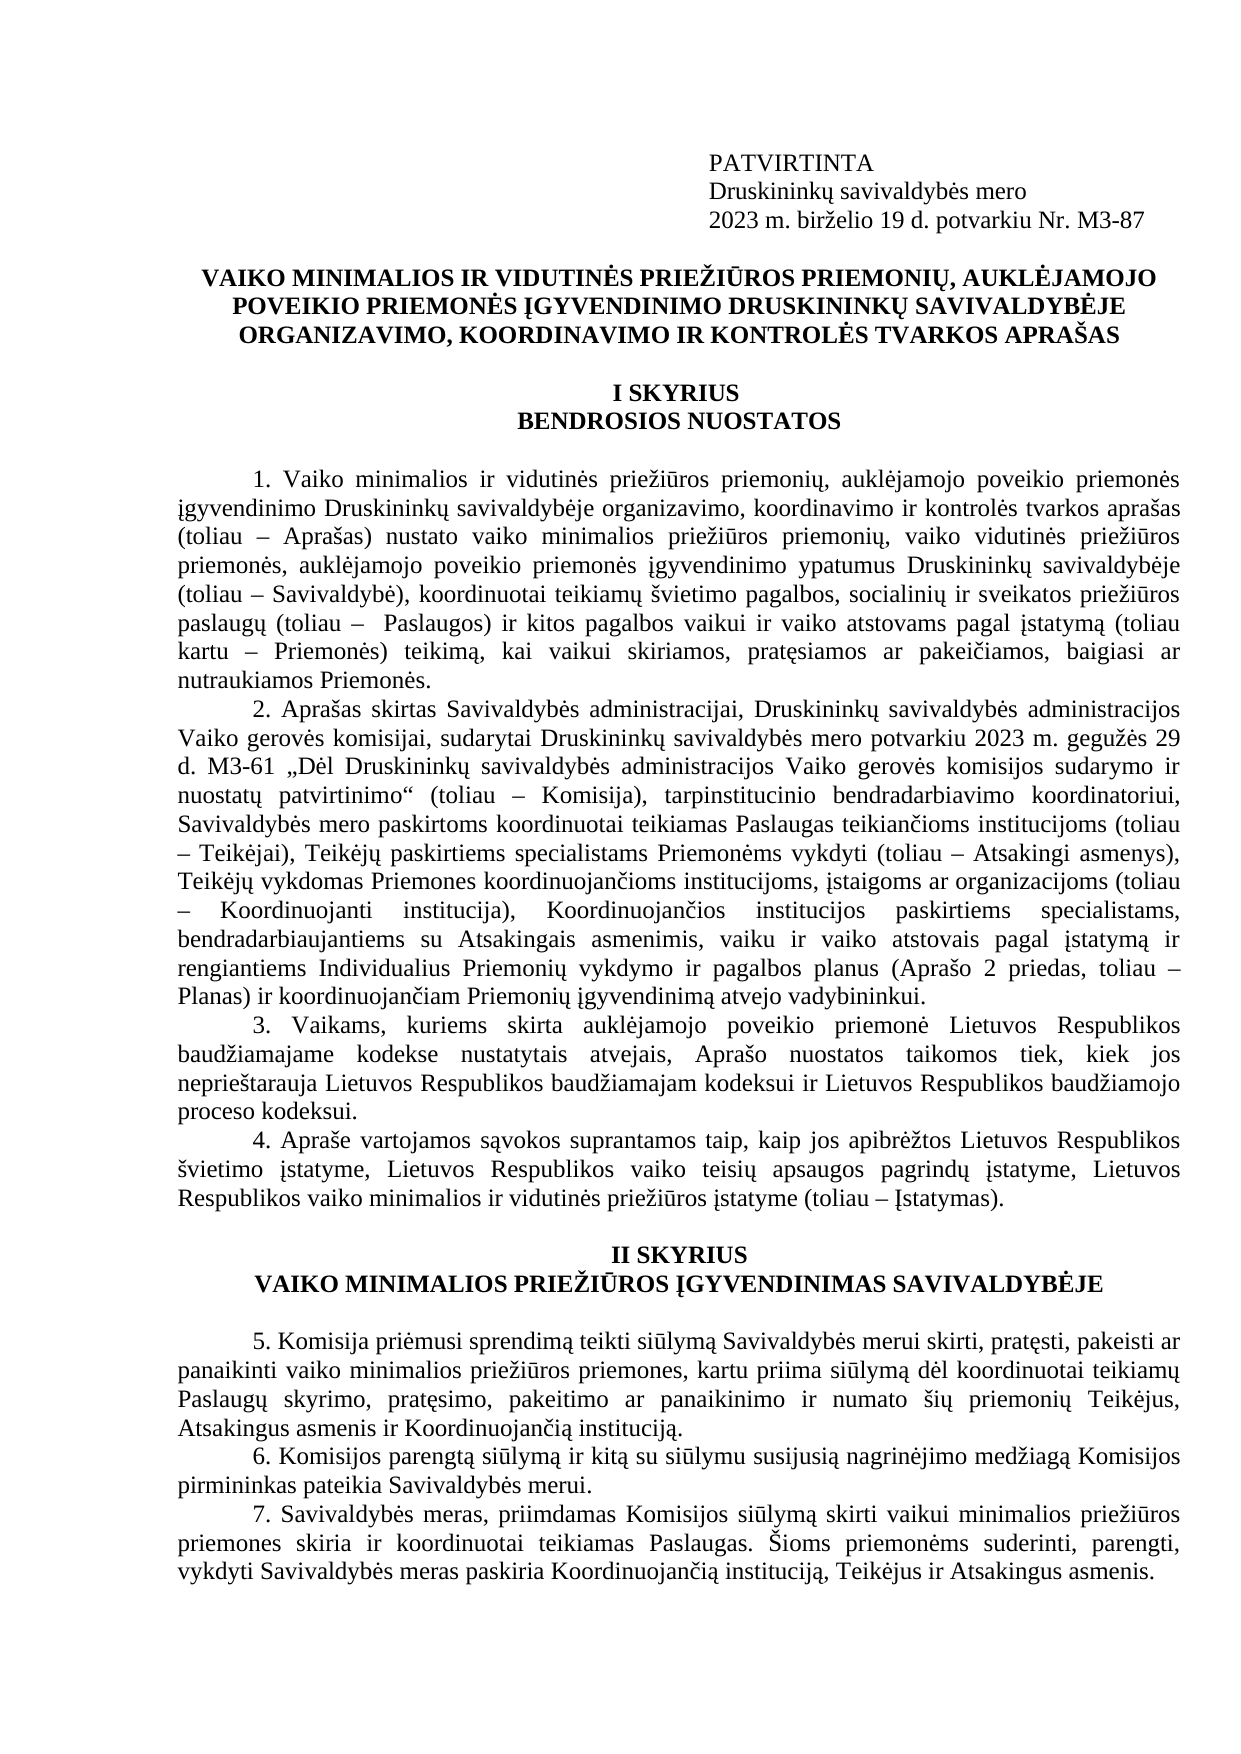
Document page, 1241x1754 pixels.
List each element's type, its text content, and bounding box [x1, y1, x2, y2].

text PATVIRTINTA [709, 148, 1181, 176]
text I SKYRIUS [177, 378, 1181, 406]
text Druskininkų savivaldybės mero [709, 176, 1181, 205]
text 4. Apraše vartojamos sąvokos suprantamos taip, kaip jos apibrėžtos Lietuvos Respublikos švietimo įstatyme, Lietuvos Respublikos vaiko teisių apsaugos pagrindų įstatyme, Lietuvos Respublikos vaiko minimalios ir vidutinės priežiūros įstatyme (toliau – Įstatymas). [177, 1125, 1181, 1211]
text 2023 m. birželio 19 d. potvarkiu Nr. M3-87 [709, 205, 1181, 234]
text Vaiko MINIMALIOS PRIEŽIŪROS ĮGYVENDINIMAS SAVIVALDYBĖJE [177, 1269, 1181, 1298]
text 5. Komisija priėmusi sprendimą teikti siūlymą Savivaldybės merui skirti, pratęsti, pakeisti ar panaikinti vaiko minimalios priežiūros priemones, kartu priima siūlymą dėl koordinuotai teikiamų Paslaugų skyrimo, pratęsimo, pakeitimo ar panaikinimo ir numato šių priemonių Teikėjus, Atsakingus asmenis ir Koordinuojančią instituciją. [177, 1326, 1181, 1441]
text VAIKO MINIMALIOS IR VIDUTINĖS PRIEŽIŪROS PRIEMONIŲ, AUKLĖJAMOJO POVEIKIO PRIEMONĖS ĮGYVENDINIMO DRUSKININKŲ SAVIVALDYBĖJE ORGANIZAVIMO, KOORDINAVIMO IR KONTROLĖS TVARKOS APRAŠAS [177, 263, 1181, 349]
text BENDROSIOS NUOSTATOS [177, 406, 1181, 435]
text II SKYRIUS [177, 1240, 1181, 1269]
text 6. Komisijos parengtą siūlymą ir kitą su siūlymu susijusią nagrinėjimo medžiagą Komisijos pirmininkas pateikia Savivaldybės merui. [177, 1441, 1181, 1499]
text 2. Aprašas skirtas Savivaldybės administracijai, Druskininkų savivaldybės administracijos Vaiko gerovės komisijai, sudarytai Druskininkų savivaldybės mero potvarkiu 2023 m. gegužės 29 d. M3-61 „Dėl Druskininkų savivaldybės administracijos Vaiko gerovės komisijos sudarymo ir nuostatų patvirtinimo“ (toliau – Komisija), tarpinstitucinio bendradarbiavimo koordinatoriui, Savivaldybės mero paskirtoms koordinuotai teikiamas Paslaugas teikiančioms institucijoms (toliau – Teikėjai), Teikėjų paskirtiems specialistams Priemonėms vykdyti (toliau – Atsakingi asmenys), Teikėjų vykdomas Priemones koordinuojančioms institucijoms, įstaigoms ar organizacijoms (toliau – Koordinuojanti institucija), Koordinuojančios institucijos paskirtiems specialistams, bendradarbiaujantiems su Atsakingais asmenimis, vaiku ir vaiko atstovais pagal įstatymą ir rengiantiems Individualius Priemonių vykdymo ir pagalbos planus (Aprašo 2 priedas, toliau – Planas) ir koordinuojančiam Priemonių įgyvendinimą atvejo vadybininkui. [177, 694, 1181, 1010]
text 7. Savivaldybės meras, priimdamas Komisijos siūlymą skirti vaikui minimalios priežiūros priemones skiria ir koordinuotai teikiamas Paslaugas. Šioms priemonėms suderinti, parengti, vykdyti Savivaldybės meras paskiria Koordinuojančią instituciją, Teikėjus ir Atsakingus asmenis. [177, 1499, 1181, 1585]
text 1. Vaiko minimalios ir vidutinės priežiūros priemonių, auklėjamojo poveikio priemonės įgyvendinimo Druskininkų savivaldybėje organizavimo, koordinavimo ir kontrolės tvarkos aprašas (toliau – Aprašas) nustato vaiko minimalios priežiūros priemonių, vaiko vidutinės priežiūros priemonės, auklėjamojo poveikio priemonės įgyvendinimo ypatumus Druskininkų savivaldybėje (toliau – Savivaldybė), koordinuotai teikiamų švietimo pagalbos, socialinių ir sveikatos priežiūros paslaugų (toliau – Paslaugos) ir kitos pagalbos vaikui ir vaiko atstovams pagal įstatymą (toliau kartu – Priemonės) teikimą, kai vaikui skiriamos, pratęsiamos ar pakeičiamos, baigiasi ar nutraukiamos Priemonės. [177, 464, 1181, 694]
text 3. Vaikams, kuriems skirta auklėjamojo poveikio priemonė Lietuvos Respublikos baudžiamajame kodekse nustatytais atvejais, Aprašo nuostatos taikomos tiek, kiek jos neprieštarauja Lietuvos Respublikos baudžiamajam kodeksui ir Lietuvos Respublikos baudžiamojo proceso kodeksui. [177, 1010, 1181, 1125]
